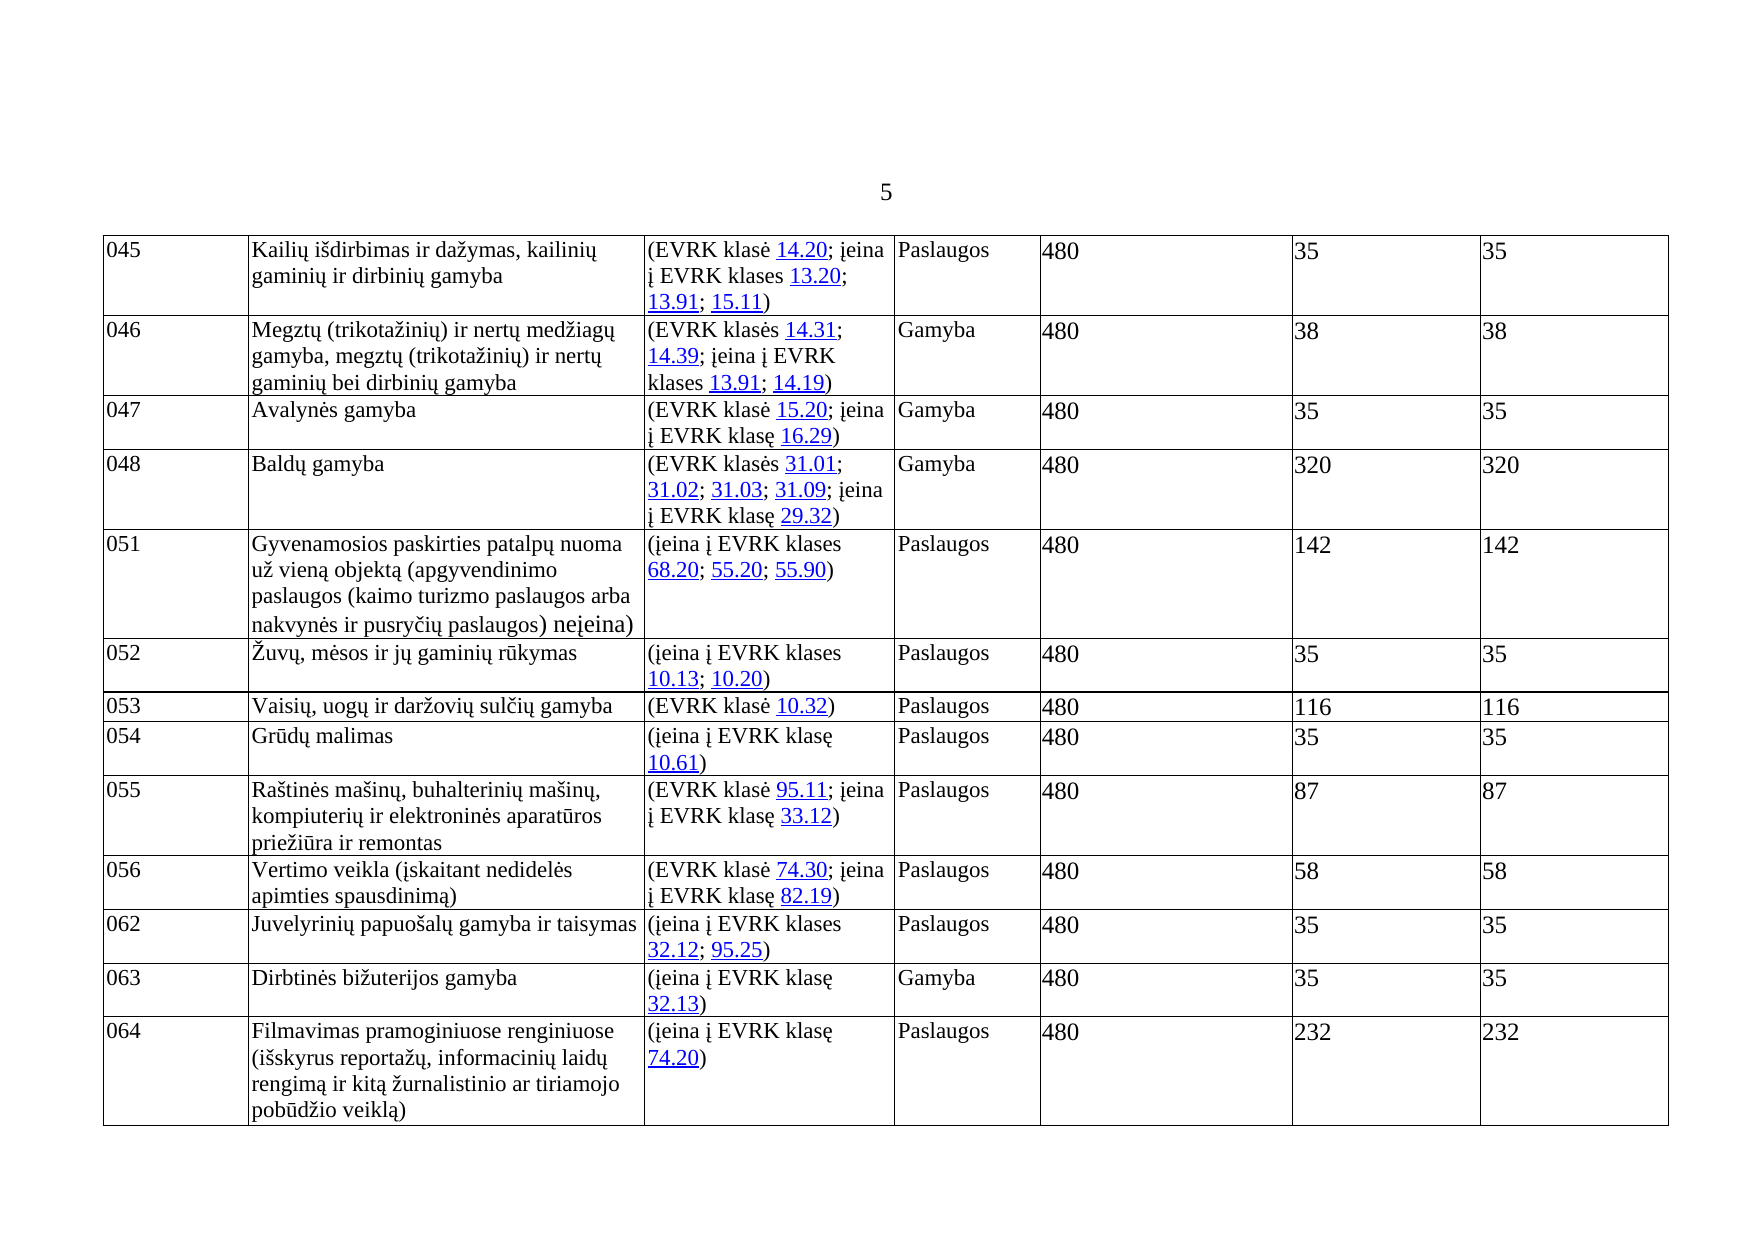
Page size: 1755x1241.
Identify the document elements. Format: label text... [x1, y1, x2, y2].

table_cell 480 [1041, 722, 1292, 775]
table_cell 480 [1041, 964, 1292, 1016]
table_cell 87 [1481, 776, 1668, 855]
table_cell 051 [104, 530, 248, 638]
table_cell Paslaugos [895, 530, 1040, 638]
table_cell Paslaugos [895, 776, 1040, 855]
table_cell 35 [1481, 396, 1668, 449]
table_cell (įeina į EVRK klases 32.12; 95.25) [645, 910, 894, 962]
table_cell (įeina į EVRK klases 68.20; 55.20; 55.90) [645, 530, 894, 638]
table_cell (įeina į EVRK klases 10.13; 10.20) [645, 639, 894, 691]
table_cell Juvelyrinių papuošalų gamyba ir taisymas [249, 910, 644, 962]
table_cell 048 [104, 450, 248, 529]
table_cell Paslaugos [895, 236, 1040, 315]
table_cell Baldų gamyba [249, 450, 644, 529]
table_cell (EVRK klasė 14.20; įeina į EVRK klases 13.20; 13.91; 15.11) [645, 236, 894, 315]
table_cell (EVRK klasė 10.32) [645, 693, 894, 721]
table_cell 047 [104, 396, 248, 449]
table_cell 480 [1041, 639, 1292, 691]
table_cell 480 [1041, 776, 1292, 855]
table_cell 045 [104, 236, 248, 315]
table_cell 320 [1481, 450, 1668, 529]
table_cell 056 [104, 856, 248, 909]
table_cell (EVRK klasės 31.01; 31.02; 31.03; 31.09; įeina į EVRK klasę 29.32) [645, 450, 894, 529]
table_cell Kailių išdirbimas ir dažymas, kailinių gaminių ir dirbinių gamyba [249, 236, 644, 315]
table_cell 142 [1293, 530, 1480, 638]
table_cell 35 [1481, 236, 1668, 315]
table_cell (EVRK klasės 14.31; 14.39; įeina į EVRK klases 13.91; 14.19) [645, 316, 894, 395]
table_cell 116 [1293, 693, 1480, 721]
table_cell Vertimo veikla (įskaitant nedidelės apimties spausdinimą) [249, 856, 644, 909]
table_cell Megztų (trikotažinių) ir nertų medžiagų gamyba, megztų (trikotažinių) ir nertų gaminių bei dirbinių gamyba [249, 316, 644, 395]
table_cell 480 [1041, 316, 1292, 395]
table_cell 064 [104, 1017, 248, 1124]
table_cell (įeina į EVRK klasę 32.13) [645, 964, 894, 1016]
table_cell Gamyba [895, 964, 1040, 1016]
table_cell 480 [1041, 236, 1292, 315]
table_cell 480 [1041, 450, 1292, 529]
table_cell Paslaugos [895, 856, 1040, 909]
table_cell 35 [1293, 964, 1480, 1016]
table_cell Paslaugos [895, 639, 1040, 691]
table_cell Raštinės mašinų, buhalterinių mašinų, kompiuterių ir elektroninės aparatūros priežiūra ir remontas [249, 776, 644, 855]
table_cell Paslaugos [895, 1017, 1040, 1124]
table_cell 58 [1481, 856, 1668, 909]
table_cell (EVRK klasė 95.11; įeina į EVRK klasę 33.12) [645, 776, 894, 855]
table_cell 142 [1481, 530, 1668, 638]
table_cell Žuvų, mėsos ir jų gaminių rūkymas [249, 639, 644, 691]
table_cell 35 [1481, 964, 1668, 1016]
table_cell 052 [104, 639, 248, 691]
table_cell Paslaugos [895, 910, 1040, 962]
table_cell 480 [1041, 396, 1292, 449]
table_cell 480 [1041, 910, 1292, 962]
table_cell (įeina į EVRK klasę 10.61) [645, 722, 894, 775]
table_cell 480 [1041, 530, 1292, 638]
table_cell Gamyba [895, 396, 1040, 449]
table_cell 35 [1293, 910, 1480, 962]
table_cell Gamyba [895, 450, 1040, 529]
table_cell Paslaugos [895, 722, 1040, 775]
table_cell 055 [104, 776, 248, 855]
table_cell Dirbtinės bižuterijos gamyba [249, 964, 644, 1016]
table_cell 054 [104, 722, 248, 775]
table_cell 046 [104, 316, 248, 395]
table_cell 35 [1481, 639, 1668, 691]
table_cell (EVRK klasė 74.30; įeina į EVRK klasę 82.19) [645, 856, 894, 909]
table_cell 35 [1293, 396, 1480, 449]
table_cell (EVRK klasė 15.20; įeina į EVRK klasę 16.29) [645, 396, 894, 449]
table_cell 232 [1481, 1017, 1668, 1124]
table_cell Grūdų malimas [249, 722, 644, 775]
table_cell 35 [1481, 910, 1668, 962]
table_cell 116 [1481, 693, 1668, 721]
table_cell 35 [1293, 236, 1480, 315]
table_cell Vaisių, uogų ir daržovių sulčių gamyba [249, 693, 644, 721]
table_cell 58 [1293, 856, 1480, 909]
table_cell Avalynės gamyba [249, 396, 644, 449]
table_cell 062 [104, 910, 248, 962]
table_cell 87 [1293, 776, 1480, 855]
table_cell 053 [104, 693, 248, 721]
table_cell Paslaugos [895, 693, 1040, 721]
table_cell 320 [1293, 450, 1480, 529]
table_cell 480 [1041, 856, 1292, 909]
table_cell Gyvenamosios paskirties patalpų nuoma už vieną objektą (apgyvendinimo paslaugos (kaimo turizmo paslaugos arba nakvynės ir pusryčių paslaugos) neįeina) [249, 530, 644, 638]
table_cell 480 [1041, 693, 1292, 721]
table_cell 38 [1293, 316, 1480, 395]
table_cell 38 [1481, 316, 1668, 395]
table_cell Filmavimas pramoginiuose renginiuose (išskyrus reportažų, informacinių laidų rengimą ir kitą žurnalistinio ar tiriamojo pobūdžio veiklą) [249, 1017, 644, 1124]
table_cell 480 [1041, 1017, 1292, 1124]
table_cell 063 [104, 964, 248, 1016]
table_cell 35 [1293, 639, 1480, 691]
table_cell 35 [1481, 722, 1668, 775]
table_cell Gamyba [895, 316, 1040, 395]
table_cell 232 [1293, 1017, 1480, 1124]
table_cell 35 [1293, 722, 1480, 775]
table_cell (įeina į EVRK klasę 74.20) [645, 1017, 894, 1124]
